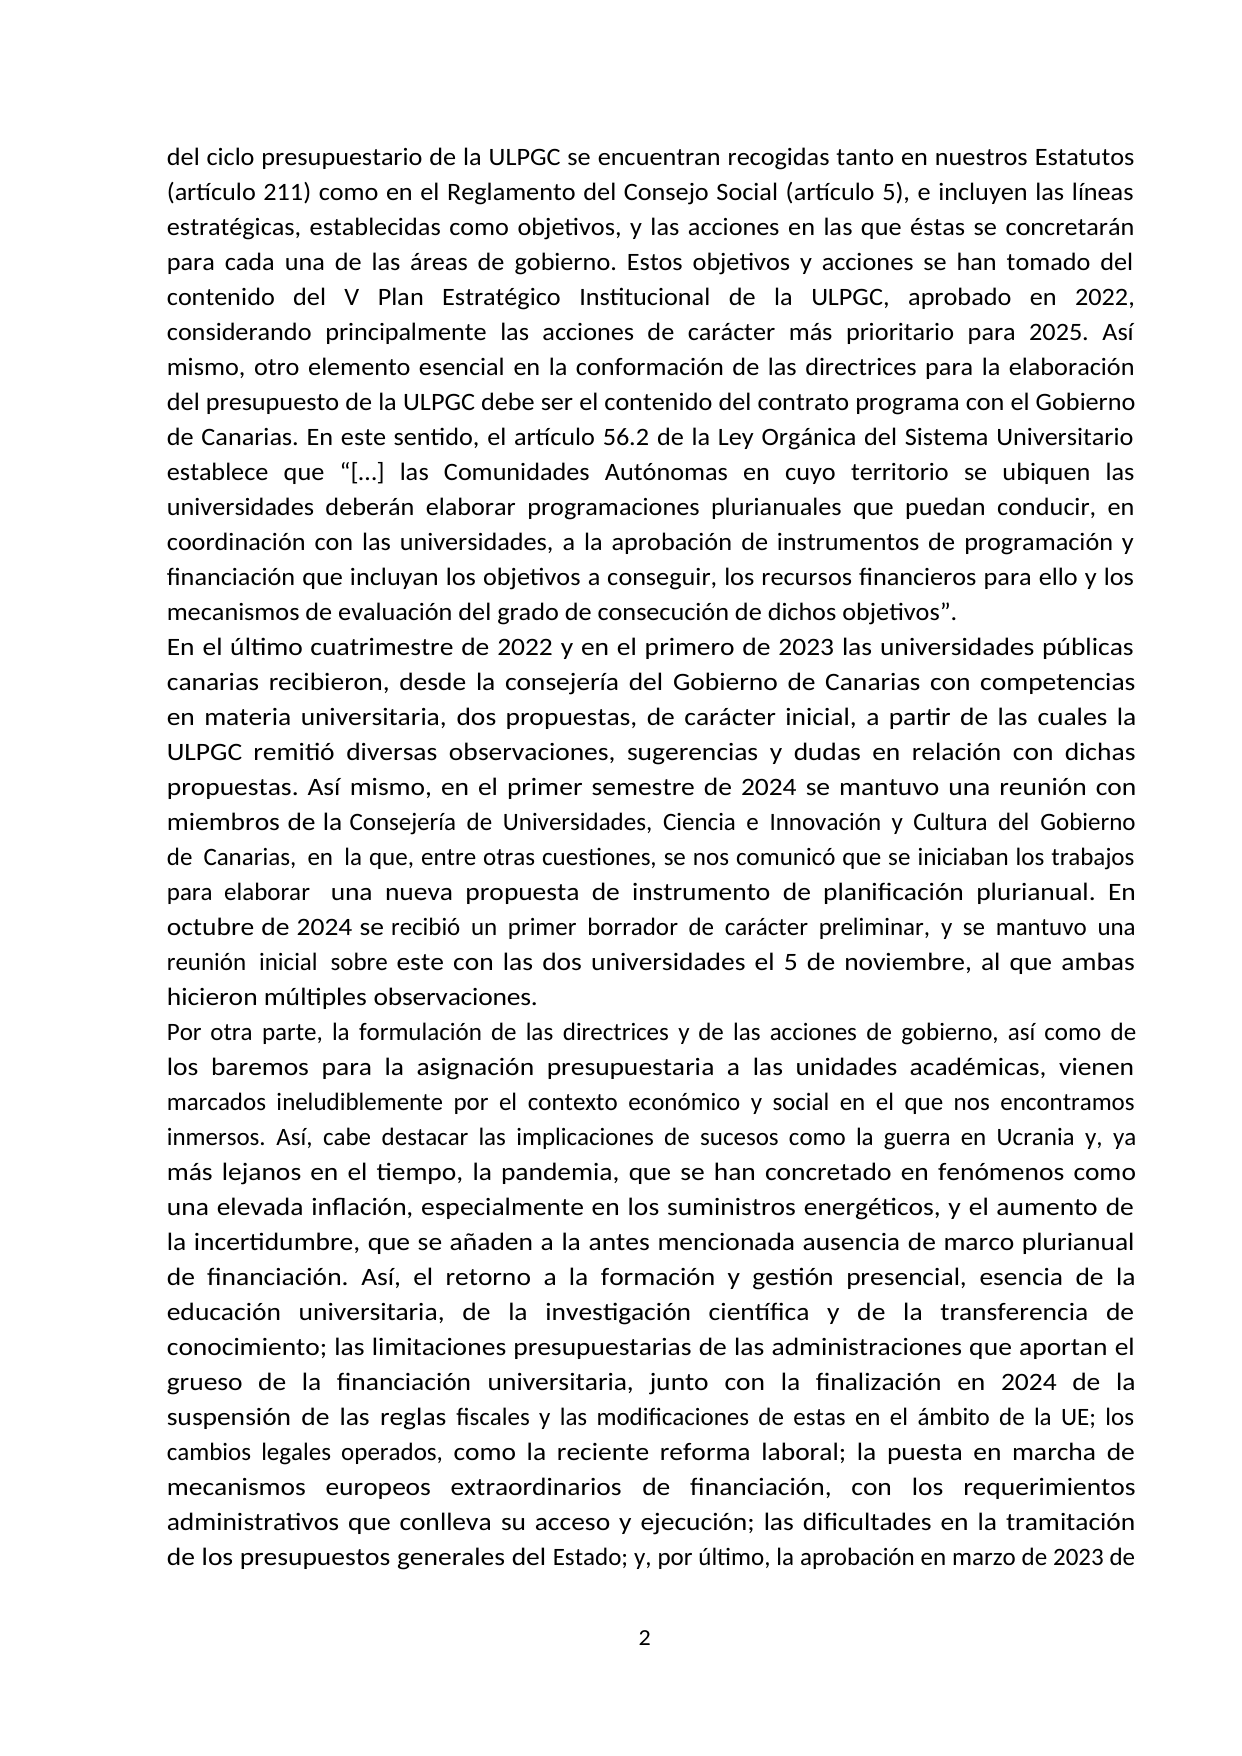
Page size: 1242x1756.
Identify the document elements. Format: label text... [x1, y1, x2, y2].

text Por otra parte, la formulación de las directrices y de las acciones de gobierno, así como de los baremos para la asignación presupuestaria a las unidades académicas, vienen marcados ineludiblemente por el contexto económico y social en el que nos encontramos inmersos. Así, cabe destacar las implicaciones de sucesos como la guerra en Ucrania y, ya más lejanos en el tiempo, la pandemia, que se han concretado en fenómenos como una elevada inflación, especialmente en los suministros energéticos, y el aumento de la incertidumbre, que se añaden a la antes mencionada ausencia de marco plurianual de financiación. Así, el retorno a la formación y gestión presencial, esencia de la educación universitaria, de la investigación científica y de la transferencia de conocimiento; las limitaciones presupuestarias de las administraciones que aportan el grueso de la financiación universitaria, junto con la finalización en 2024 de la suspensión de las reglas fiscales y las modificaciones de estas en el ámbito de la UE; los cambios legales operados, como la reciente reforma laboral; la puesta en marcha de mecanismos europeos extraordinarios de financiación, con los requerimientos administrativos que conlleva su acceso y ejecución; las dificultades en la tramitación de los presupuestos generales del Estado; y, por último, la aprobación en marzo de 2023 de [167, 1016, 1136, 1572]
text En el último cuatrimestre de 2022 y en el primero de 2023 las universidades públicas canarias recibieron, desde la consejería del Gobierno de Canarias con competencias en materia universitaria, dos propuestas, de carácter inicial, a partir de las cuales la ULPGC remitió diversas observaciones, sugerencias y dudas en relación con dichas propuestas. Así mismo, en el primer semestre de 2024 se mantuvo una reunión con miembros de la Consejería de Universidades, Ciencia e Innovación y Cultura del Gobierno de Canarias, en la que, entre otras cuestiones, se nos comunicó que se iniciaban los trabajos para elaborar una nueva propuesta de instrumento de planificación plurianual. En octubre de 2024 se recibió un primer borrador de carácter preliminar, y se mantuvo una reunión inicial sobre este con las dos universidades el 5 de noviembre, al que ambas hicieron múltiples observaciones. [167, 631, 1136, 1012]
text del ciclo presupuestario de la ULPGC se encuentran recogidas tanto en nuestros Estatutos (artículo 211) como en el Reglamento del Consejo Social (artículo 5), e incluyen las líneas estratégicas, establecidas como objetivos, y las acciones en las que éstas se concretarán para cada una de las áreas de gobierno. Estos objetivos y acciones se han tomado del contenido del V Plan Estratégico Institucional de la ULPGC, aprobado en 2022, considerando principalmente las acciones de carácter más prioritario para 2025. Así mismo, otro elemento esencial en la conformación de las directrices para la elaboración del presupuesto de la ULPGC debe ser el contenido del contrato programa con el Gobierno de Canarias. En este sentido, el artículo 56.2 de la Ley Orgánica del Sistema Universitario establece que “[…] las Comunidades Autónomas en cuyo territorio se ubiquen las universidades deberán elaborar programaciones plurianuales que puedan conducir, en coordinación con las universidades, a la aprobación de instrumentos de programación y financiación que incluyan los objetivos a conseguir, los recursos financieros para ello y los mecanismos de evaluación del grado de consecución de dichos objetivos”. [167, 141, 1136, 627]
